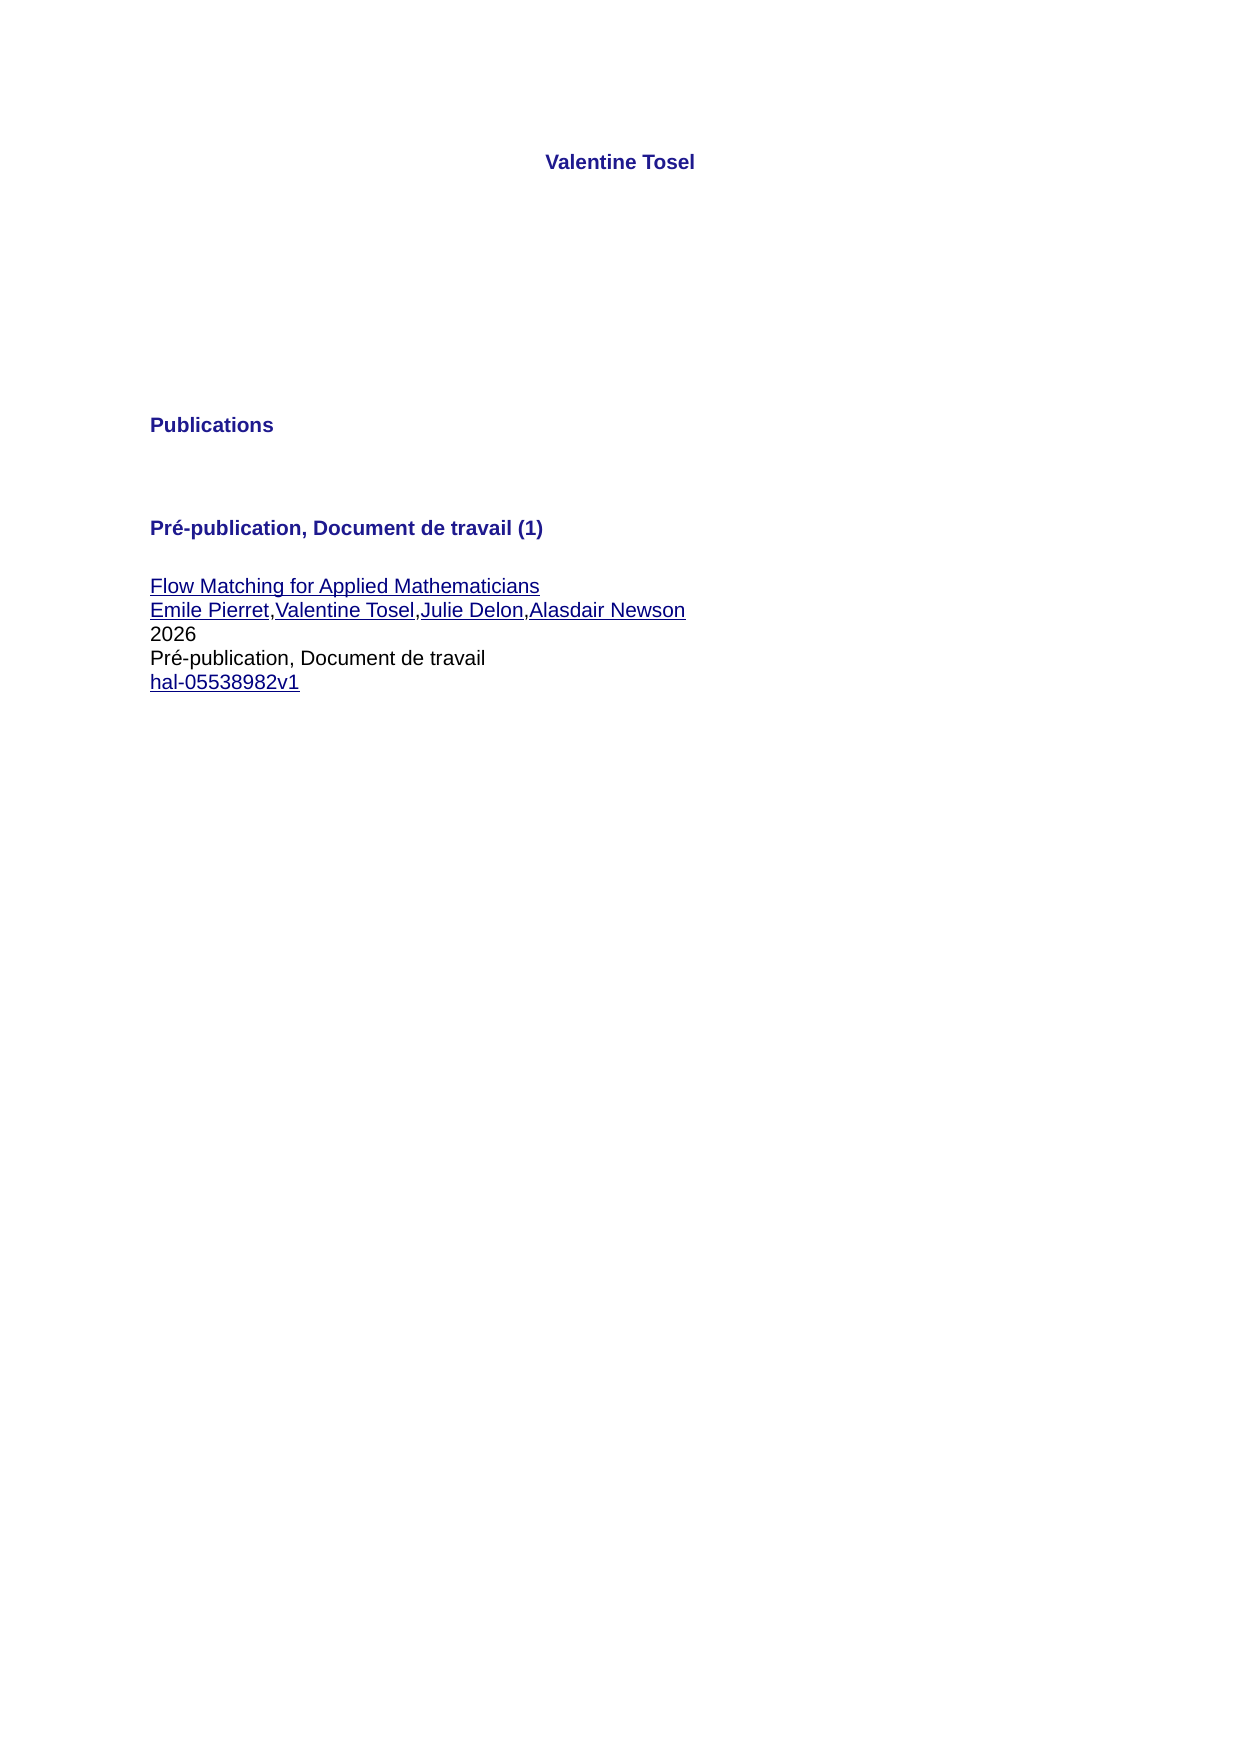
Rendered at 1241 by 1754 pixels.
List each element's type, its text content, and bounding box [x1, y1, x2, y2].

subtitle Valentine Tosel [150, 150, 1090, 174]
subtitle Pré-publication, Document de travail (1) [150, 516, 1090, 539]
subtitle Publications [150, 412, 1090, 436]
table_header Flow Matching for Applied Mathematicians Emile Pierret,Valentine Tosel,Julie Delon,Alasdair Newson 2026 Pré-publication, Document de travail hal-05538982v1 [150, 574, 1090, 694]
